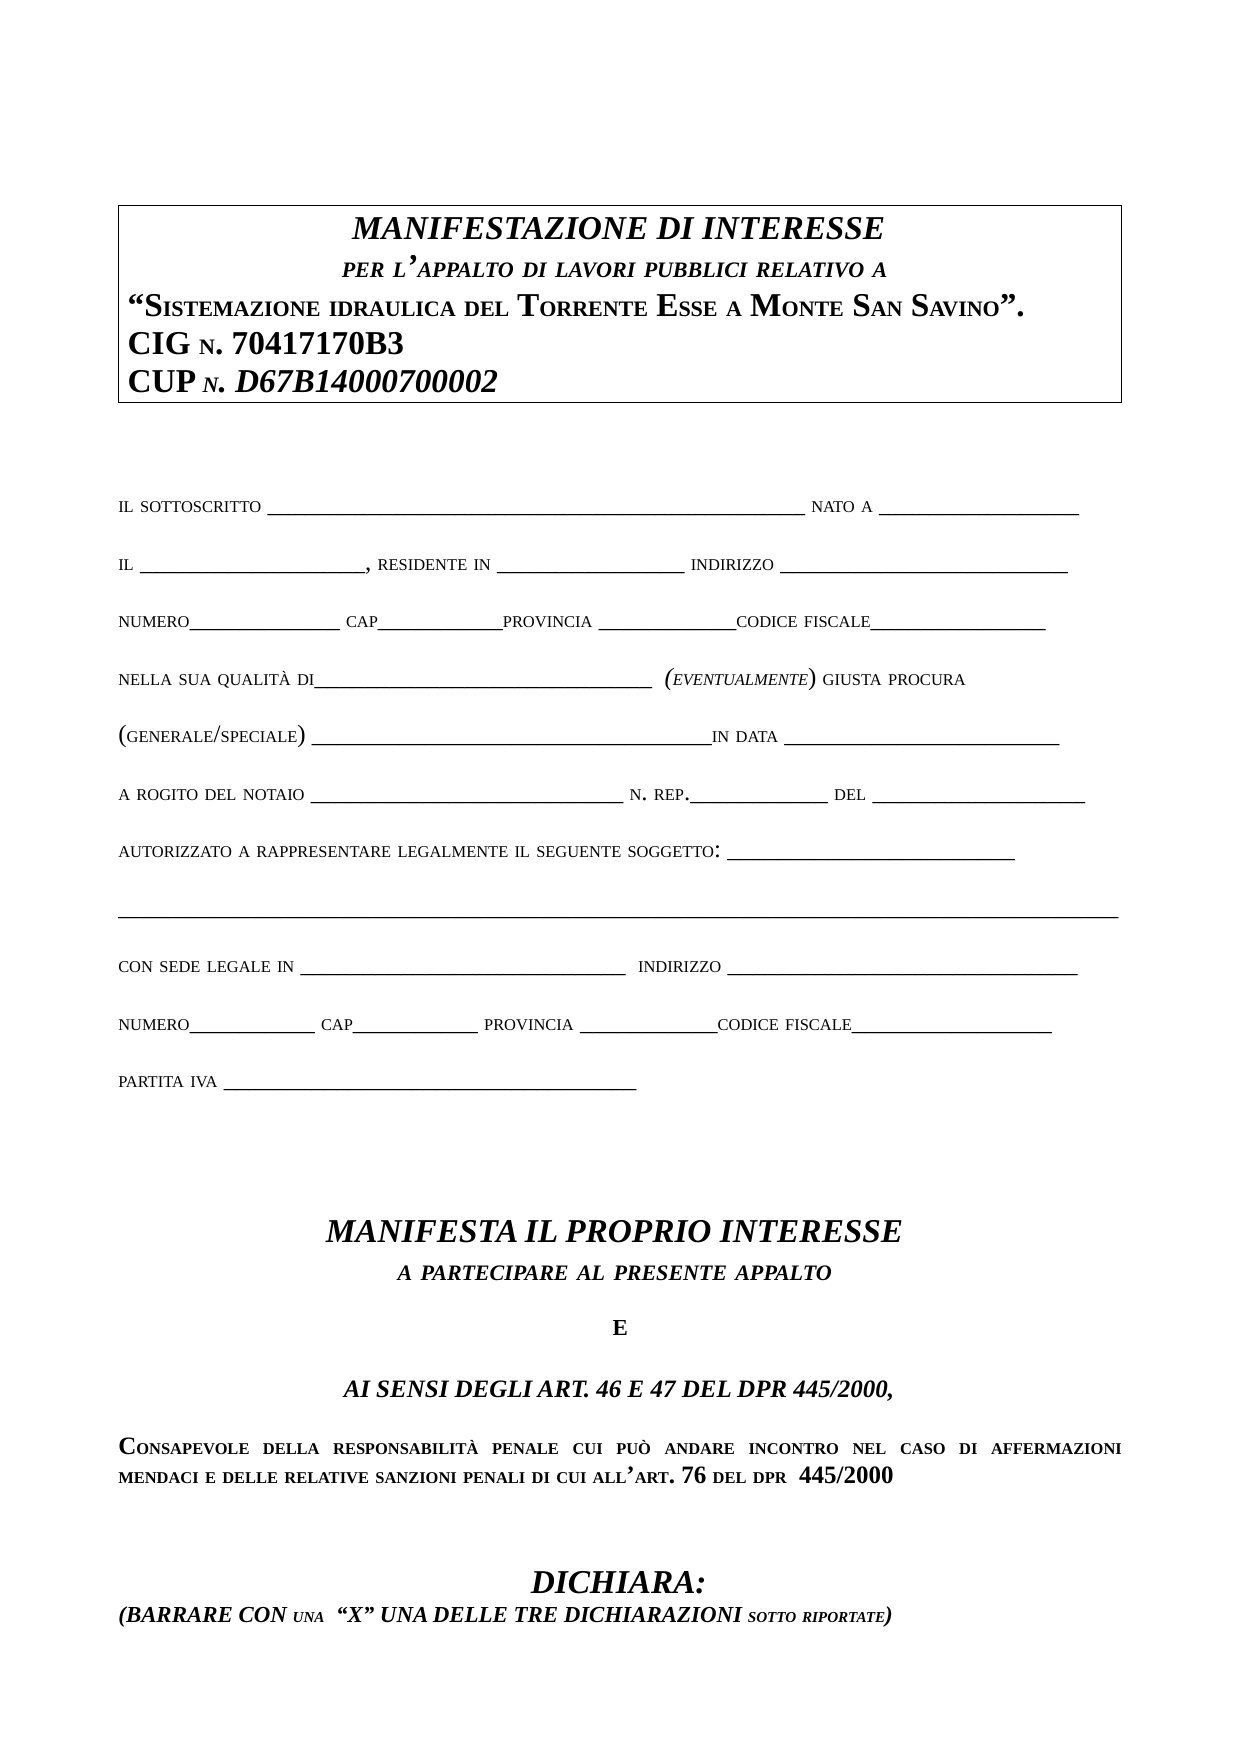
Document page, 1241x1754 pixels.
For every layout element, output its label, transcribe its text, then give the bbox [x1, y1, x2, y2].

text DICHIARA: [118, 1562, 1122, 1601]
text E [118, 1314, 1122, 1340]
text Consapevole della responsabilità penale cui può andare incontro nel caso di affermazioni mendaci e delle relative sanzioni penali di cui all’art. 76 del dpr 445/2000 [118, 1431, 1122, 1489]
text a partecipare al presente appalto [118, 1249, 1122, 1287]
text con sede legale in __________________________ indirizzo ____________________________ [118, 949, 1122, 978]
text (BARRARE CON una “X” UNA DELLE TRE DICHIARAZIONI sotto riportate) [118, 1601, 1122, 1627]
text MANIFESTAZIONE DI INTERESSE [119, 206, 1121, 243]
text a rogito del notaio _________________________ n. rep.___________ del _________________ [118, 777, 1122, 806]
text AI SENSI DEGLI ART. 46 E 47 DEL DPR 445/2000, [118, 1374, 1122, 1402]
text numero__________ cap__________ provincia ___________codice fiscale________________ [118, 1007, 1122, 1036]
text nella sua qualità di___________________________ (eventualmente) giusta procura [118, 662, 1122, 691]
text partita iva _________________________________ [118, 1064, 1122, 1093]
text numero____________ cap__________provincia ___________codice fiscale______________ [118, 604, 1122, 633]
text CUP n. D67B14000700002 [119, 358, 1121, 402]
text MANIFESTA IL PROPRIO INTERESSE [118, 1211, 1122, 1249]
text CIG n. 70417170B3 [119, 320, 1121, 358]
text per l’appalto di lavori pubblici relativo a [119, 243, 1121, 282]
text (generale/speciale) ________________________________in data ______________________ [118, 719, 1122, 748]
text autorizzato a rappresentare legalmente il seguente soggetto: _______________________ [118, 834, 1122, 863]
text “Sistemazione idraulica del Torrente Esse a Monte San Savino”. [119, 282, 1121, 320]
text ________________________________________________________________________________ [118, 892, 1122, 921]
text il __________________, residente in _______________ indirizzo _______________________ [118, 547, 1122, 576]
text il sottoscritto ___________________________________________ nato a ________________ [118, 489, 1122, 518]
